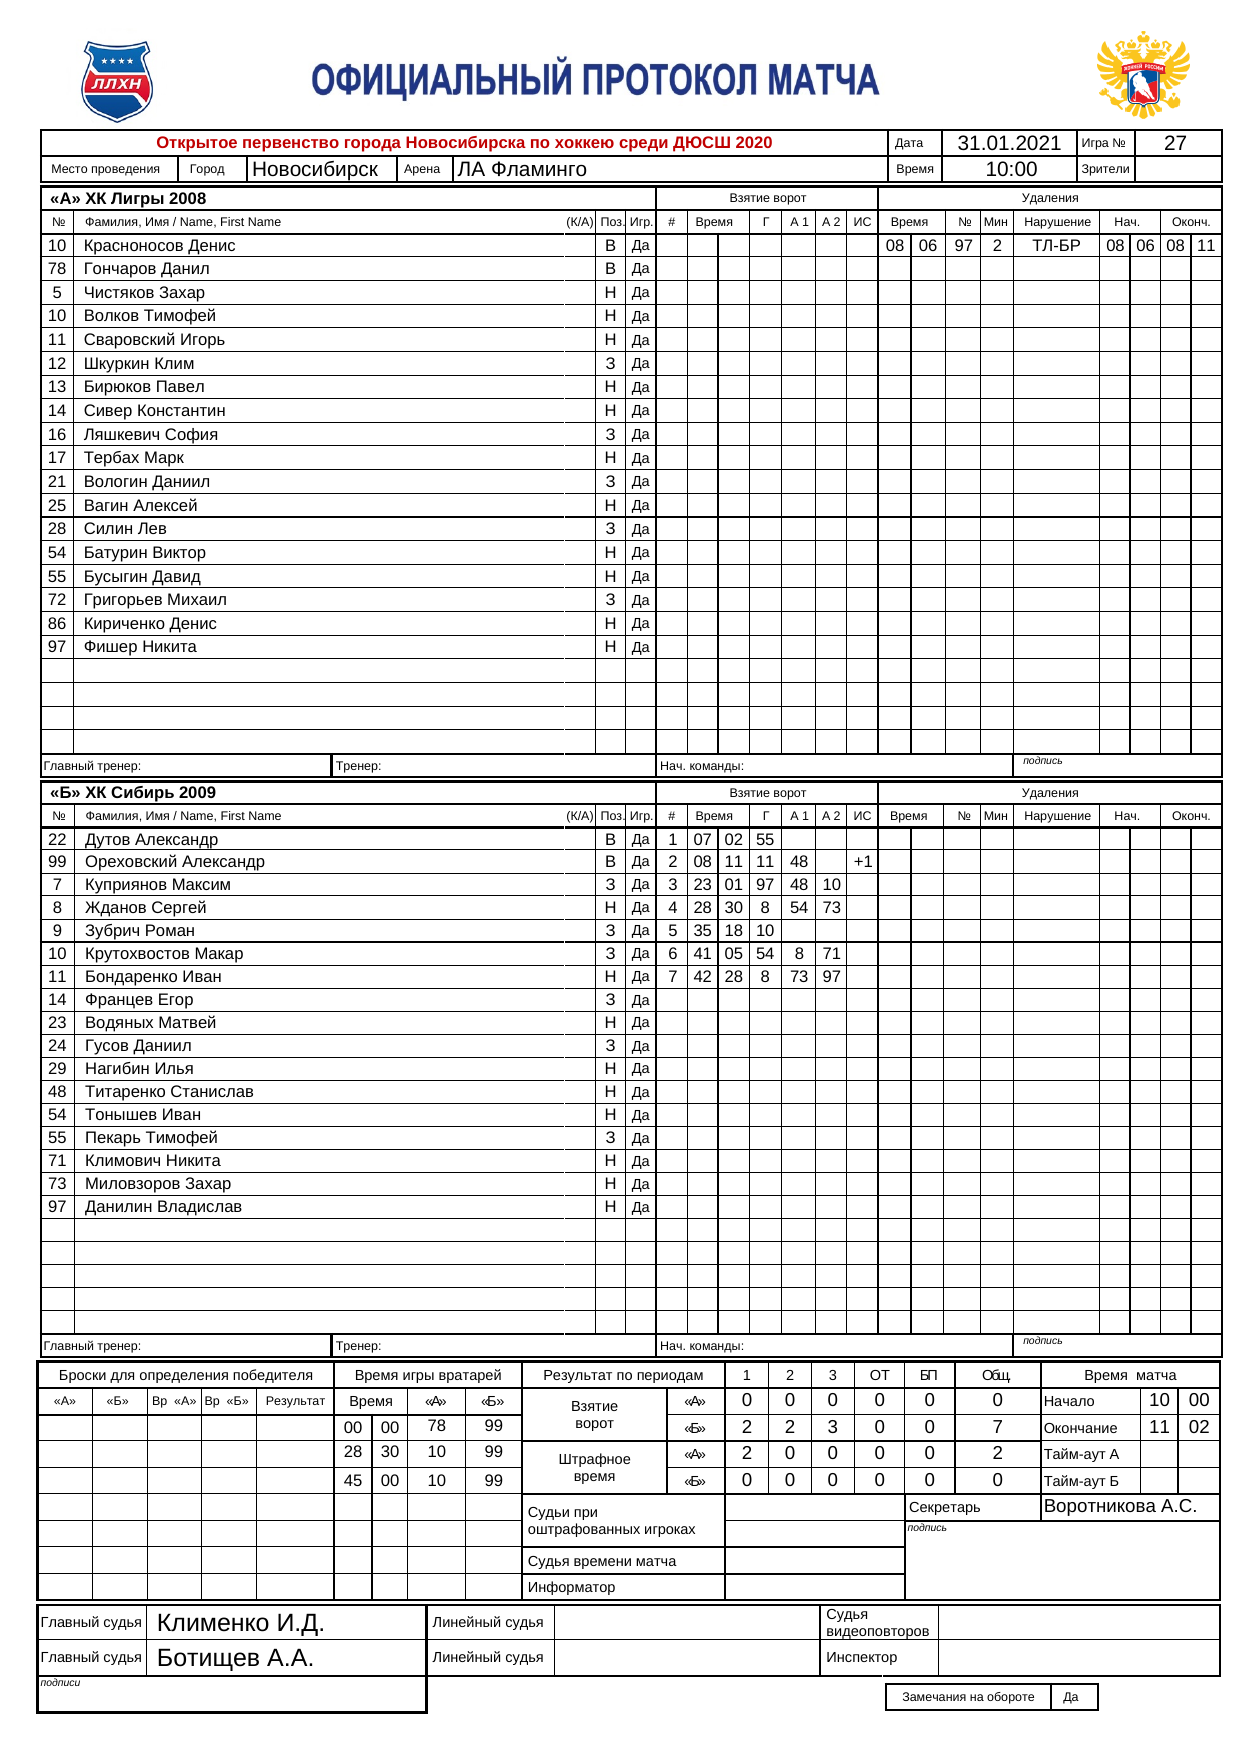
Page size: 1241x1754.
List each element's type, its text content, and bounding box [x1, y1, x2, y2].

table_cell [912, 305, 945, 327]
table_cell [1131, 920, 1160, 941]
table_cell [912, 683, 945, 706]
table_cell [688, 423, 717, 445]
table_cell [946, 518, 980, 540]
table_cell Да [626, 920, 655, 941]
table_cell [1014, 920, 1099, 941]
table_cell [1161, 1219, 1190, 1241]
table_cell [847, 328, 877, 351]
table_cell [1131, 989, 1160, 1011]
table_cell [1014, 494, 1099, 516]
table_cell [719, 423, 749, 445]
table_cell [1014, 1058, 1099, 1079]
table_cell А 2 [816, 805, 846, 826]
table_cell [657, 1150, 687, 1172]
table_cell [335, 1574, 371, 1599]
table_cell [408, 1574, 465, 1599]
table_cell 7 [657, 966, 687, 987]
table_cell [688, 494, 717, 516]
table_header «Б» ХК Сибирь 2009 [42, 783, 655, 803]
table_cell Н [596, 305, 625, 327]
table_cell [1131, 1242, 1160, 1264]
table_cell [1100, 565, 1129, 587]
table_cell [981, 829, 1013, 849]
table_cell [1131, 1288, 1160, 1310]
table_cell [565, 1058, 595, 1079]
table_cell [879, 730, 910, 753]
table_cell [408, 1547, 465, 1573]
table_cell [816, 612, 846, 634]
table_cell Н [596, 565, 625, 587]
table_cell [879, 829, 910, 849]
table_cell [1100, 257, 1129, 280]
table_cell 7 [42, 874, 74, 895]
table_cell [944, 943, 980, 964]
table_cell [1192, 850, 1221, 872]
table_cell 10 [42, 235, 73, 256]
table_cell [750, 494, 781, 516]
table_cell [944, 1035, 980, 1057]
table_cell 00 [373, 1416, 407, 1440]
table_cell [565, 328, 595, 351]
table_cell [981, 588, 1013, 611]
table_cell 28 [719, 966, 749, 987]
table_cell [408, 1521, 465, 1546]
table_cell [782, 541, 815, 564]
table_cell [719, 1196, 749, 1218]
table_cell ИС [847, 211, 877, 233]
table_cell [1161, 565, 1190, 587]
table_cell [782, 1012, 815, 1033]
table_cell 78 [42, 257, 73, 280]
table_cell [946, 588, 980, 611]
table_cell [782, 305, 815, 327]
table_cell [912, 989, 943, 1011]
table_cell [148, 1574, 201, 1599]
table_cell [1161, 1265, 1190, 1287]
table_cell [596, 1288, 625, 1310]
table_header Да [1052, 1685, 1097, 1709]
table_cell [912, 1219, 943, 1241]
table_cell [816, 707, 846, 729]
table_cell [1161, 1104, 1190, 1126]
table_cell [1014, 850, 1099, 872]
table_cell ЛА Фламинго [454, 157, 887, 181]
table_cell [565, 1104, 595, 1126]
table_cell [1100, 1012, 1129, 1033]
table_cell [912, 1058, 943, 1079]
table_cell [565, 352, 595, 374]
table_cell [657, 707, 687, 729]
table_cell [879, 305, 910, 327]
table_cell [626, 1219, 655, 1241]
table_cell [93, 1521, 147, 1546]
table_cell [912, 874, 943, 895]
table_cell [565, 376, 595, 398]
table_cell [719, 1104, 749, 1126]
table_cell [657, 683, 687, 706]
table_cell [750, 1058, 781, 1079]
table_cell [1192, 707, 1221, 729]
table_cell 48 [42, 1081, 74, 1103]
table_cell [719, 730, 749, 753]
table_cell [688, 683, 717, 706]
table_cell [1131, 874, 1160, 895]
table_cell [1100, 612, 1129, 634]
table_cell [657, 1196, 687, 1218]
table_cell А 1 [782, 805, 815, 826]
table_cell [981, 1288, 1013, 1310]
table_cell Да [626, 1196, 655, 1218]
table_cell 2 [956, 1442, 1040, 1467]
table_cell [879, 920, 910, 941]
table_cell [912, 1035, 943, 1057]
table_cell [750, 636, 781, 658]
table_cell [39, 1547, 92, 1573]
table_cell 55 [42, 565, 73, 587]
table_cell [1161, 1058, 1190, 1079]
table_cell [981, 874, 1013, 895]
table_cell [816, 1104, 846, 1126]
table_cell [782, 1196, 815, 1218]
table_cell [847, 1081, 877, 1103]
table_cell +1 [847, 850, 877, 872]
table_cell Да [626, 850, 655, 872]
table_cell [1161, 1035, 1190, 1057]
table_cell [912, 423, 945, 445]
table_cell [1192, 730, 1221, 753]
table_cell [912, 470, 945, 493]
table_cell [1014, 588, 1099, 611]
table_cell [596, 730, 625, 753]
table_cell Да [626, 541, 655, 564]
table_cell [1014, 636, 1099, 658]
table_cell Н [596, 1104, 625, 1126]
table_cell [688, 1012, 717, 1033]
table_cell [1131, 423, 1160, 445]
table_cell [148, 1494, 201, 1520]
table_cell [1161, 446, 1190, 469]
table_cell Клименко И.Д. [147, 1606, 425, 1639]
table_cell [565, 1150, 595, 1172]
table_cell [782, 683, 815, 706]
table_cell 08 [879, 235, 910, 256]
table_cell [565, 257, 595, 280]
table_cell [1100, 1265, 1129, 1287]
table_cell Жданов Сергей [75, 896, 564, 918]
table_cell [1014, 541, 1099, 564]
table_cell 11 [750, 850, 781, 872]
table_cell [847, 874, 877, 895]
table_cell [981, 896, 1013, 918]
table_cell [1192, 352, 1221, 374]
table_cell [719, 612, 749, 634]
table_cell [750, 235, 781, 256]
table_cell (К/А) [565, 805, 595, 826]
table_cell [981, 1173, 1013, 1195]
table_cell [981, 707, 1013, 729]
table_cell [1131, 399, 1160, 422]
table_cell [946, 352, 980, 374]
table_cell [879, 707, 910, 729]
table_cell [912, 281, 945, 303]
table_cell [1014, 376, 1099, 398]
table_cell 0 [726, 1389, 768, 1413]
table_cell [1192, 1196, 1221, 1218]
table_cell [657, 1035, 687, 1057]
table_cell Да [626, 1104, 655, 1126]
table_cell [750, 588, 781, 611]
table_cell Н [596, 446, 625, 469]
table_cell Да [626, 1127, 655, 1149]
table_cell Н [596, 281, 625, 303]
table_cell [782, 612, 815, 634]
table_cell [657, 1288, 687, 1310]
table_cell [981, 612, 1013, 634]
table_cell [688, 588, 717, 611]
table_cell [1161, 281, 1190, 303]
table_cell [981, 1242, 1013, 1264]
table_cell [565, 235, 595, 256]
table_cell [1192, 1012, 1221, 1033]
table_cell Оконч. [1161, 805, 1221, 826]
table_cell [750, 376, 781, 398]
table_header Замечания на обороте [887, 1685, 1050, 1709]
table_cell [657, 565, 687, 587]
table_cell [688, 376, 717, 398]
table_cell Нагибин Илья [75, 1058, 564, 1079]
table_cell 5 [42, 281, 73, 303]
table_cell 3 [812, 1415, 854, 1440]
table_cell [565, 423, 595, 445]
table_cell Н [596, 636, 625, 658]
table_cell [688, 446, 717, 469]
table_cell Тербах Марк [74, 446, 564, 469]
table_cell [688, 707, 717, 729]
table_cell [1100, 829, 1129, 849]
table_cell [912, 920, 943, 941]
table_cell [565, 730, 595, 753]
table_cell [912, 850, 943, 872]
table_cell [912, 328, 945, 351]
table_cell [912, 352, 945, 374]
table_cell [912, 943, 943, 964]
table_cell [1014, 305, 1099, 327]
table_cell [1100, 352, 1129, 374]
table_cell 18 [719, 920, 749, 941]
table_cell Ляшкевич София [74, 423, 564, 445]
table_cell [981, 1265, 1013, 1287]
table_cell [1131, 1196, 1160, 1218]
table_cell Главный тренер: [42, 755, 330, 776]
table_cell [257, 1494, 333, 1520]
table_cell [981, 1196, 1013, 1218]
table_cell Да [626, 943, 655, 964]
table_cell 54 [782, 896, 815, 918]
table_cell [42, 1265, 74, 1287]
table_cell [912, 659, 945, 682]
table_cell [688, 281, 717, 303]
table_cell [565, 1173, 595, 1195]
table_cell [1100, 1035, 1129, 1057]
table_cell [912, 518, 945, 540]
table_cell 0 [956, 1389, 1040, 1413]
table_cell [1100, 966, 1129, 987]
table_cell [428, 1677, 882, 1711]
table_cell 11 [1141, 1415, 1177, 1440]
table_cell Да [626, 989, 655, 1011]
table_cell З [596, 352, 625, 374]
table_cell [782, 1058, 815, 1079]
table_cell «А» [668, 1442, 724, 1467]
table_cell 30 [373, 1441, 407, 1467]
table_cell [981, 541, 1013, 564]
table_cell [1131, 1219, 1160, 1241]
table_cell [555, 1606, 819, 1639]
table_header Удаления [879, 188, 1221, 209]
table_cell [688, 636, 717, 658]
table_cell Да [626, 1081, 655, 1103]
table_cell [657, 352, 687, 374]
table_cell [981, 305, 1013, 327]
table_cell [946, 257, 980, 280]
table_cell [816, 1012, 846, 1033]
table_cell [719, 446, 749, 469]
table_cell 12 [42, 352, 73, 374]
table_cell [657, 305, 687, 327]
table_cell [879, 1104, 910, 1126]
table_cell [750, 1081, 781, 1103]
table_cell [1014, 399, 1099, 422]
table_cell [981, 850, 1013, 872]
table_cell [1131, 1104, 1160, 1126]
table_cell [1131, 683, 1160, 706]
table_cell [944, 966, 980, 987]
table_cell [42, 730, 73, 753]
table_cell [946, 494, 980, 516]
table_cell [657, 541, 687, 564]
table_cell [847, 1242, 877, 1264]
table_cell [1100, 1173, 1129, 1195]
table_cell Да [626, 399, 655, 422]
table_cell [944, 874, 980, 895]
table_cell [816, 328, 846, 351]
table_cell [719, 235, 749, 256]
table_cell [202, 1521, 256, 1546]
table_cell 6 [657, 943, 687, 964]
table_cell [847, 1127, 877, 1149]
table_cell # [657, 211, 687, 233]
table_cell [719, 659, 749, 682]
table_cell [1161, 850, 1190, 872]
table_cell [719, 1035, 749, 1057]
table_cell [879, 1150, 910, 1172]
table_cell [1131, 730, 1160, 753]
table_cell [202, 1574, 256, 1599]
table_cell [719, 683, 749, 706]
table_cell 73 [42, 1173, 74, 1195]
table_cell [847, 896, 877, 918]
table_cell [626, 1242, 655, 1264]
table_cell [847, 352, 877, 374]
table_cell 10 [42, 305, 73, 327]
table_cell [750, 305, 781, 327]
table_cell Сваровский Игорь [74, 328, 564, 351]
table_cell № [944, 805, 980, 826]
table_cell [1014, 1242, 1099, 1264]
table_cell [944, 896, 980, 918]
table_cell 00 [335, 1416, 371, 1440]
table_cell 99 [466, 1441, 521, 1467]
table_cell [879, 943, 910, 964]
table_cell [782, 1127, 815, 1149]
table_cell Сивер Константин [74, 399, 564, 422]
table_cell [816, 1288, 846, 1310]
table_cell 54 [42, 541, 73, 564]
table_cell [750, 730, 781, 753]
table_cell Красноносов Денис [74, 235, 564, 256]
table_cell Францев Егор [75, 989, 564, 1011]
table_cell [912, 257, 945, 280]
table_cell [847, 541, 877, 564]
table_cell [42, 1288, 74, 1310]
table_cell Время [879, 211, 945, 233]
table_cell [657, 423, 687, 445]
table_cell «А» [408, 1389, 465, 1413]
table_cell 08 [1100, 235, 1129, 256]
table_cell Н [596, 1012, 625, 1033]
table_cell [688, 1265, 717, 1287]
table_cell [847, 399, 877, 422]
table_cell «Б » [466, 1389, 521, 1413]
table_cell А 1 [782, 211, 815, 233]
table_cell [816, 1242, 846, 1264]
table_cell [879, 1288, 910, 1310]
table_cell Фамилия, Имя / Name, First Name [75, 805, 565, 826]
table_cell подписи [39, 1677, 425, 1711]
table_header 31.01.2021 [943, 131, 1076, 155]
table_cell [39, 1468, 92, 1493]
table_cell 0 [769, 1442, 811, 1467]
table_cell [1100, 1058, 1129, 1079]
table_cell [946, 636, 980, 658]
table_cell № [42, 805, 74, 826]
table_cell [1161, 518, 1190, 540]
table_cell Н [596, 541, 625, 564]
table_cell [816, 352, 846, 374]
table_cell [816, 850, 846, 872]
table_cell Время [688, 211, 749, 233]
table_cell [847, 1219, 877, 1241]
table_cell [944, 850, 980, 872]
table_cell 0 [855, 1415, 904, 1440]
table_cell Мин [981, 211, 1013, 233]
table_cell [1192, 328, 1221, 351]
table_cell [1192, 565, 1221, 587]
table_cell [257, 1521, 333, 1546]
table_cell Пекарь Тимофей [75, 1127, 564, 1149]
table_cell [93, 1468, 147, 1493]
table_cell [1192, 1081, 1221, 1103]
table_cell [565, 1035, 595, 1057]
table_cell [1014, 612, 1099, 634]
table_cell [1161, 966, 1190, 987]
table_cell Н [596, 376, 625, 398]
table_cell [1100, 376, 1129, 398]
table_cell [879, 257, 910, 280]
table_header БП [905, 1363, 954, 1387]
table_header Время матча [1042, 1363, 1219, 1387]
table_cell [782, 659, 815, 682]
table_cell [257, 1547, 333, 1573]
table_cell [944, 1150, 980, 1172]
table_cell [719, 376, 749, 398]
table_cell [847, 565, 877, 587]
table_cell Начало [1042, 1389, 1140, 1413]
table_cell [657, 1242, 687, 1264]
table_cell [816, 920, 846, 941]
table_cell [981, 1058, 1013, 1079]
table_cell [719, 707, 749, 729]
table_cell 78 [408, 1416, 465, 1440]
table_cell [879, 281, 910, 303]
table_cell [750, 1311, 781, 1333]
table_cell [879, 1265, 910, 1287]
table_cell 86 [42, 612, 73, 634]
table_cell [912, 1127, 943, 1149]
table_cell [816, 1081, 846, 1103]
table_cell [719, 352, 749, 374]
table_cell Нач. [1100, 805, 1160, 826]
table_cell Да [626, 494, 655, 516]
table_cell [39, 1416, 92, 1440]
table_cell 54 [42, 1104, 74, 1126]
table_cell [1141, 1441, 1177, 1467]
table_cell [1014, 1196, 1099, 1218]
table_cell [879, 683, 910, 706]
table_cell [565, 707, 595, 729]
table_cell Да [626, 588, 655, 611]
table_cell Тайм-аут Б [1042, 1468, 1140, 1493]
table_cell [1100, 920, 1129, 941]
table_cell [1014, 1104, 1099, 1126]
table_cell [1161, 376, 1190, 398]
table_cell [726, 1575, 904, 1599]
table_cell 55 [42, 1127, 74, 1149]
table_cell [912, 1081, 943, 1103]
table_cell [946, 328, 980, 351]
table_cell [782, 518, 815, 540]
table_header Взятие ворот [657, 783, 877, 803]
table_cell В [596, 235, 625, 256]
table_cell [816, 989, 846, 1011]
table_cell [1100, 399, 1129, 422]
table_cell 23 [42, 1012, 74, 1033]
table_cell [1192, 612, 1221, 634]
table_cell 2 [981, 235, 1013, 256]
table_cell [981, 1012, 1013, 1033]
table_cell [981, 966, 1013, 987]
table_cell [847, 1196, 877, 1218]
table_cell Да [626, 352, 655, 374]
table_cell [782, 257, 815, 280]
table_cell [688, 352, 717, 374]
table_cell Ореховский Александр [75, 850, 564, 872]
table_cell [847, 636, 877, 658]
table_cell [816, 1058, 846, 1079]
table_cell [1192, 636, 1221, 658]
table_cell [148, 1547, 201, 1573]
table_cell [1014, 1288, 1099, 1310]
table_cell [75, 1265, 564, 1287]
table_cell [1131, 281, 1160, 303]
table_cell [981, 281, 1013, 303]
table_cell [719, 1311, 749, 1333]
table_header 3 [812, 1363, 854, 1387]
table_cell [1014, 896, 1099, 918]
table_cell [466, 1494, 521, 1520]
table_cell 17 [42, 446, 73, 469]
table_cell 2 [726, 1415, 768, 1440]
table_cell [1161, 636, 1190, 658]
table_cell [912, 1104, 943, 1126]
table_cell [879, 1035, 910, 1057]
table_cell [816, 588, 846, 611]
table_cell 2 [726, 1442, 768, 1467]
table_cell 99 [466, 1468, 521, 1493]
table_cell 1 [657, 829, 687, 849]
table_cell [750, 446, 781, 469]
table_cell 0 [726, 1468, 768, 1493]
table_cell [1100, 494, 1129, 516]
table_cell [847, 989, 877, 1011]
table_cell [782, 1081, 815, 1103]
table_cell 55 [750, 829, 781, 849]
table_cell [750, 399, 781, 422]
table_header 2 [769, 1363, 811, 1387]
table_cell [657, 518, 687, 540]
table_cell [1100, 1081, 1129, 1103]
table_cell 0 [855, 1389, 904, 1413]
table_cell [912, 446, 945, 469]
table_cell [626, 707, 655, 729]
table_cell [750, 1035, 781, 1057]
table_cell Да [626, 612, 655, 634]
table_cell подпись [906, 1522, 1219, 1599]
table_cell [879, 399, 910, 422]
table_cell Да [626, 470, 655, 493]
table_cell [782, 920, 815, 941]
table_cell [1100, 707, 1129, 729]
table_cell [847, 1265, 877, 1287]
table_cell [981, 1311, 1013, 1333]
table_cell [202, 1441, 256, 1467]
table_cell [1014, 683, 1099, 706]
table_cell подпись [1014, 755, 1221, 776]
table_cell [944, 1081, 980, 1103]
table_cell Секретарь [906, 1495, 1040, 1520]
table_cell [816, 1265, 846, 1287]
table_cell [719, 1012, 749, 1033]
table_cell [726, 1548, 904, 1573]
table_cell [944, 1173, 980, 1195]
table_cell [782, 1173, 815, 1195]
table_cell 7 [956, 1415, 1040, 1440]
table_cell [719, 636, 749, 658]
table_cell Миловзоров Захар [75, 1173, 564, 1195]
table_cell [912, 1196, 943, 1218]
table_cell Новосибирск [248, 157, 396, 181]
table_cell [1192, 1265, 1221, 1287]
table_cell [1161, 1288, 1190, 1310]
table_cell [1192, 1035, 1221, 1057]
table_cell [1161, 257, 1190, 280]
table_cell [939, 1606, 1219, 1639]
table_cell 0 [855, 1442, 904, 1467]
table_cell 73 [816, 896, 846, 918]
table_cell Гусов Даниил [75, 1035, 564, 1057]
table_cell Кириченко Денис [74, 612, 564, 634]
table_cell Судьи при оштрафованных игроках [523, 1495, 724, 1546]
table_cell [688, 328, 717, 351]
table_cell [719, 1058, 749, 1079]
table_cell [1192, 1311, 1221, 1333]
table_cell [782, 730, 815, 753]
table_cell [1100, 1242, 1129, 1264]
table_cell ТЛ-БР [1014, 235, 1099, 256]
table_cell [626, 659, 655, 682]
table_cell [782, 470, 815, 493]
table_cell [726, 1521, 904, 1546]
table_header Дата [889, 131, 941, 155]
table_cell [1100, 588, 1129, 611]
table_cell 2 [769, 1415, 811, 1440]
table_header Время игры вратарей [335, 1363, 521, 1387]
table_cell 2 [657, 850, 687, 872]
table_cell 97 [816, 966, 846, 987]
table_cell [1192, 920, 1221, 941]
table_cell Чистяков Захар [74, 281, 564, 303]
table_header Открытое первенство города Новосибирска по хоккею среди ДЮСШ 2020 [42, 131, 887, 155]
table_cell № [42, 211, 73, 233]
table_cell [912, 966, 943, 987]
table_cell 71 [42, 1150, 74, 1172]
table_cell Да [626, 1035, 655, 1057]
table_cell Да [626, 518, 655, 540]
table_cell [750, 1196, 781, 1218]
table_cell [657, 1265, 687, 1287]
table_cell № [946, 211, 980, 233]
table_cell [596, 1265, 625, 1287]
table_cell Линейный судья [428, 1606, 554, 1639]
table_cell А 2 [816, 211, 846, 233]
table_cell [657, 1081, 687, 1103]
table_cell [912, 707, 945, 729]
table_cell [879, 518, 910, 540]
table_cell [657, 588, 687, 611]
table_cell 42 [688, 966, 717, 987]
table_cell [816, 1196, 846, 1218]
table_cell [847, 1104, 877, 1126]
table_cell [816, 1219, 846, 1241]
table_cell [1192, 588, 1221, 611]
table_cell Судья видеоповторов [821, 1606, 938, 1639]
table_cell [981, 376, 1013, 398]
table_cell [466, 1574, 521, 1599]
table_cell [1131, 305, 1160, 327]
table_cell [1014, 470, 1099, 493]
table_header 1 [726, 1363, 768, 1387]
table_cell [1131, 470, 1160, 493]
table_cell [847, 730, 877, 753]
table_cell Данилин Владислав [75, 1196, 564, 1218]
table_cell [596, 707, 625, 729]
table_cell [1192, 376, 1221, 398]
table_cell 05 [719, 943, 749, 964]
table_cell [1141, 1468, 1177, 1493]
table_cell [1192, 281, 1221, 303]
table_cell [1100, 328, 1129, 351]
table_cell 28 [42, 518, 73, 540]
table_cell [879, 896, 910, 918]
table_cell [565, 565, 595, 587]
table_cell [847, 1012, 877, 1033]
table_cell [373, 1521, 407, 1546]
table_cell [1161, 659, 1190, 682]
table_cell [944, 1311, 980, 1333]
table_cell 21 [42, 470, 73, 493]
table_cell [1192, 1219, 1221, 1241]
table_cell 99 [42, 850, 74, 872]
table_cell [565, 989, 595, 1011]
table_cell [1014, 1265, 1099, 1287]
table_cell 10 [408, 1468, 465, 1493]
table_cell Игр. [626, 805, 655, 826]
table_cell [782, 376, 815, 398]
table_cell [719, 1288, 749, 1310]
table_cell Тренер: [333, 755, 655, 776]
table_cell [912, 1242, 943, 1264]
table_cell 0 [769, 1468, 811, 1493]
table_cell [75, 1288, 564, 1310]
table_cell [626, 1265, 655, 1287]
table_cell [816, 376, 846, 398]
table_cell Да [626, 636, 655, 658]
table_cell 22 [42, 829, 74, 849]
table_cell Линейный судья [428, 1640, 554, 1675]
table_cell [816, 399, 846, 422]
table_cell [847, 281, 877, 303]
table_cell Воротникова А.С. [1042, 1495, 1219, 1520]
table_cell [1100, 305, 1129, 327]
table_cell [657, 1058, 687, 1079]
table_cell [148, 1441, 201, 1467]
table_cell [657, 446, 687, 469]
table_cell [596, 659, 625, 682]
table_cell [373, 1494, 407, 1520]
table_cell 54 [750, 943, 781, 964]
table_cell [1100, 989, 1129, 1011]
table_cell [750, 565, 781, 587]
table_cell [1014, 874, 1099, 895]
table_cell [816, 1311, 846, 1333]
table_cell [847, 446, 877, 469]
table_cell Оконч. [1161, 211, 1221, 233]
table_cell [912, 1150, 943, 1172]
table_cell 07 [688, 829, 717, 849]
table_cell [565, 1127, 595, 1149]
table_cell [1100, 896, 1129, 918]
table_cell [1014, 281, 1099, 303]
table_cell [688, 565, 717, 587]
table_cell [565, 1012, 595, 1033]
table_cell [1192, 1173, 1221, 1195]
table_cell [816, 470, 846, 493]
table_cell 10 [408, 1441, 465, 1467]
table_cell [565, 470, 595, 493]
table_cell [782, 1311, 815, 1333]
table_cell [847, 376, 877, 398]
table_cell [75, 1219, 564, 1241]
table_header Игра № [1078, 131, 1134, 155]
table_cell [1100, 874, 1129, 895]
table_cell Зубрич Роман [75, 920, 564, 941]
table_cell [565, 850, 595, 872]
table_cell [879, 541, 910, 564]
table_cell [946, 612, 980, 634]
table_cell В [596, 850, 625, 872]
table_cell [1131, 518, 1160, 540]
table_cell Вагин Алексей [74, 494, 564, 516]
table_cell [750, 470, 781, 493]
table_cell Нач. команды: [657, 755, 1012, 776]
table_cell [1131, 1012, 1160, 1033]
table_cell Город [179, 157, 246, 181]
table_cell [1014, 565, 1099, 587]
table_cell [946, 565, 980, 587]
table_cell 29 [42, 1058, 74, 1079]
picture [5, 28, 1197, 129]
table_cell [688, 1196, 717, 1218]
table_cell [1161, 1127, 1190, 1149]
table_cell Поз. [596, 805, 625, 826]
table_cell Ботищев А.А. [147, 1640, 425, 1675]
table_cell [912, 399, 945, 422]
table_cell [688, 1058, 717, 1079]
table_cell [565, 1265, 595, 1287]
table_cell Да [626, 376, 655, 398]
table_cell [750, 352, 781, 374]
table_cell [847, 1173, 877, 1195]
table_cell [335, 1521, 371, 1546]
table_cell [879, 1173, 910, 1195]
table_cell [879, 494, 910, 516]
table_cell 10 [816, 874, 846, 895]
table_cell [1161, 352, 1190, 374]
table_cell [1192, 399, 1221, 422]
table_cell (К/А) [565, 211, 595, 233]
table_cell [782, 446, 815, 469]
table_cell [1161, 707, 1190, 729]
table_cell [565, 1081, 595, 1103]
table_cell [847, 423, 877, 445]
table_cell Результат [257, 1389, 333, 1413]
table_cell Инспектор [821, 1640, 938, 1675]
table_cell [1161, 541, 1190, 564]
table_cell [944, 1265, 980, 1287]
table_header Общ. [956, 1363, 1040, 1387]
table_cell 4 [657, 896, 687, 918]
table_cell 10 [1141, 1389, 1177, 1413]
table_cell [912, 494, 945, 516]
table_cell [1131, 1081, 1160, 1103]
table_cell Силин Лев [74, 518, 564, 540]
table_cell [816, 659, 846, 682]
table_cell [879, 588, 910, 611]
table_cell Да [626, 1150, 655, 1172]
table_cell З [596, 588, 625, 611]
table_cell [912, 896, 943, 918]
table_cell [879, 874, 910, 895]
table_cell [719, 257, 749, 280]
table_cell [719, 1127, 749, 1149]
table_cell [981, 989, 1013, 1011]
table_cell [565, 1242, 595, 1264]
table_cell [1192, 1242, 1221, 1264]
table_cell [782, 1265, 815, 1287]
table_cell Г [750, 805, 781, 826]
table_cell [847, 494, 877, 516]
table_cell [335, 1494, 371, 1520]
table_cell З [596, 1035, 625, 1057]
table_cell [750, 683, 781, 706]
table_cell [39, 1494, 92, 1520]
table_cell [596, 1219, 625, 1241]
table_cell [1192, 446, 1221, 469]
table_cell [847, 1058, 877, 1079]
table_cell [1014, 328, 1099, 351]
table_cell [1161, 1081, 1190, 1103]
table_cell [944, 1196, 980, 1218]
table_cell [816, 235, 846, 256]
table_cell [688, 1219, 717, 1241]
table_cell [816, 257, 846, 280]
table_cell [202, 1416, 256, 1440]
table_cell 72 [42, 588, 73, 611]
table_cell [1192, 423, 1221, 445]
table_cell [981, 1219, 1013, 1241]
table_cell Главный судья [39, 1640, 146, 1675]
table_cell [565, 943, 595, 964]
table_cell [257, 1468, 333, 1493]
table_cell З [596, 920, 625, 941]
table_cell [202, 1468, 256, 1493]
table_cell [879, 659, 910, 682]
table_cell [1014, 1127, 1099, 1149]
table_cell Шкуркин Клим [74, 352, 564, 374]
table_cell 28 [335, 1441, 371, 1467]
table_cell [782, 636, 815, 658]
table_cell [1161, 470, 1190, 493]
table_cell [657, 1173, 687, 1195]
table_cell 11 [1192, 235, 1221, 256]
table_cell [1131, 588, 1160, 611]
table_cell [1161, 943, 1190, 964]
table_cell Титаренко Станислав [75, 1081, 564, 1103]
table_cell [944, 1219, 980, 1241]
table_cell [879, 328, 910, 351]
table_cell 23 [688, 874, 717, 895]
table_cell [816, 518, 846, 540]
table_cell Н [596, 612, 625, 634]
table_cell 5 [657, 920, 687, 941]
table_header Взятие ворот [657, 188, 877, 209]
table_cell [74, 707, 564, 729]
table_cell [1161, 1196, 1190, 1218]
table_cell «Б» [668, 1415, 724, 1440]
table_cell [1014, 1081, 1099, 1103]
table_cell [750, 1242, 781, 1264]
table_cell З [596, 470, 625, 493]
table_cell [750, 1219, 781, 1241]
table_cell [1100, 1104, 1129, 1126]
table_cell [750, 1173, 781, 1195]
table_cell 97 [750, 874, 781, 895]
table_cell [626, 1311, 655, 1333]
table_cell 0 [812, 1389, 854, 1413]
table_cell [1192, 989, 1221, 1011]
table_cell Бусыгин Давид [74, 565, 564, 587]
table_cell Мин [981, 805, 1013, 826]
table_cell [1131, 328, 1160, 351]
table_cell [782, 423, 815, 445]
table_cell [1100, 683, 1129, 706]
table_cell Да [626, 305, 655, 327]
table_cell [148, 1416, 201, 1440]
table_cell [1192, 896, 1221, 918]
table_cell 41 [688, 943, 717, 964]
table_cell [565, 1196, 595, 1218]
table_cell [39, 1441, 92, 1467]
table_cell [1192, 494, 1221, 516]
table_cell [1161, 1150, 1190, 1172]
table_cell [1192, 659, 1221, 682]
table_cell [912, 565, 945, 587]
table_cell [981, 470, 1013, 493]
table_cell [944, 1012, 980, 1033]
table_cell # [657, 805, 687, 826]
table_cell Время [889, 157, 941, 181]
table_cell [816, 683, 846, 706]
table_cell [981, 730, 1013, 753]
table_cell [408, 1494, 465, 1520]
table_cell [657, 989, 687, 1011]
table_cell Н [596, 966, 625, 987]
table_cell 0 [905, 1389, 954, 1413]
table_cell Нач. команды: [657, 1335, 1012, 1356]
table_cell [1014, 1219, 1099, 1241]
table_cell [719, 1150, 749, 1172]
table_cell [596, 1242, 625, 1264]
table_cell Тайм-аут А [1042, 1441, 1140, 1467]
table_cell Н [596, 494, 625, 516]
table_cell [1131, 1265, 1160, 1287]
table_cell [657, 1219, 687, 1241]
table_cell [816, 730, 846, 753]
table_cell Тренер: [333, 1335, 655, 1356]
table_cell [879, 446, 910, 469]
table_cell 48 [782, 850, 815, 872]
table_cell [1014, 730, 1099, 753]
table_cell Да [626, 966, 655, 987]
table_cell [912, 541, 945, 564]
table_cell [1014, 257, 1099, 280]
table_cell [816, 494, 846, 516]
table_cell [1131, 257, 1160, 280]
table_cell [879, 636, 910, 658]
table_cell [816, 1035, 846, 1057]
table_cell [39, 1521, 92, 1546]
table_cell [1161, 612, 1190, 634]
table_cell [657, 1012, 687, 1033]
table_cell [688, 305, 717, 327]
table_cell [688, 1104, 717, 1126]
table_cell [42, 1311, 74, 1333]
table_cell [1100, 850, 1129, 872]
table_cell [750, 423, 781, 445]
table_cell [1192, 874, 1221, 895]
table_cell Информатор [523, 1575, 724, 1599]
table_cell [879, 1311, 910, 1333]
table_cell [981, 1104, 1013, 1126]
table_cell [657, 376, 687, 398]
table_cell [816, 305, 846, 327]
table_cell [750, 328, 781, 351]
table_cell Вологин Даниил [74, 470, 564, 493]
table_cell [688, 518, 717, 540]
table_cell 14 [42, 399, 73, 422]
table_cell «Б» [93, 1389, 147, 1413]
table_cell [565, 281, 595, 303]
table_cell [719, 1081, 749, 1103]
table_cell Н [596, 399, 625, 422]
table_cell [1014, 1012, 1099, 1033]
table_cell 25 [42, 494, 73, 516]
table_cell [1161, 730, 1190, 753]
table_cell Да [626, 1012, 655, 1033]
table_cell [1100, 446, 1129, 469]
table_cell [688, 730, 717, 753]
table_cell 8 [750, 966, 781, 987]
table_cell [946, 399, 980, 422]
table_cell [1014, 423, 1099, 445]
table_cell [939, 1640, 1219, 1675]
table_cell [565, 896, 595, 918]
table_cell Взятие ворот [523, 1389, 666, 1440]
table_cell [912, 376, 945, 398]
table_cell [657, 470, 687, 493]
table_cell Н [596, 1081, 625, 1103]
table_cell [782, 1104, 815, 1126]
table_cell [816, 1150, 846, 1172]
table_cell 00 [373, 1468, 407, 1493]
table_cell [688, 1242, 717, 1264]
table_cell [1131, 1150, 1160, 1172]
table_cell Н [596, 1058, 625, 1079]
table_cell [1131, 943, 1160, 964]
table_cell Климович Никита [75, 1150, 564, 1172]
table_cell [1131, 565, 1160, 587]
table_cell [565, 920, 595, 941]
table_cell 0 [812, 1468, 854, 1493]
table_cell [596, 683, 625, 706]
table_cell [74, 683, 564, 706]
table_cell [782, 235, 815, 256]
table_cell [912, 1173, 943, 1195]
table_cell Окончание [1042, 1415, 1140, 1440]
table_cell [847, 470, 877, 493]
table_cell [944, 1104, 980, 1126]
table_cell [981, 1081, 1013, 1103]
table_cell [1014, 989, 1099, 1011]
table_cell З [596, 518, 625, 540]
table_cell [946, 423, 980, 445]
table_cell Вр «Б» [202, 1389, 256, 1413]
table_cell [688, 1288, 717, 1310]
table_cell [657, 1127, 687, 1149]
table_cell [626, 1288, 655, 1310]
table_cell [1161, 874, 1190, 895]
table_cell [1099, 1682, 1220, 1711]
table_cell [981, 446, 1013, 469]
table_cell 16 [42, 423, 73, 445]
table_cell [1161, 494, 1190, 516]
table_cell 8 [750, 896, 781, 918]
table_cell [1014, 1173, 1099, 1195]
table_cell [782, 565, 815, 587]
table_cell [879, 1081, 910, 1103]
table_cell 97 [946, 235, 980, 256]
table_cell [565, 1219, 595, 1241]
table_cell [946, 376, 980, 398]
table_cell Гончаров Данил [74, 257, 564, 280]
table_cell [1014, 352, 1099, 374]
table_cell [879, 1242, 910, 1264]
table_cell Да [626, 328, 655, 351]
table_cell Судья времени матча [523, 1548, 724, 1573]
table_cell [981, 1150, 1013, 1172]
table_cell 0 [905, 1442, 954, 1467]
table_cell 13 [42, 376, 73, 398]
table_cell 0 [905, 1468, 954, 1493]
table_cell [816, 541, 846, 564]
table_cell 00 [1179, 1389, 1219, 1413]
table_cell [202, 1547, 256, 1573]
table_cell [335, 1547, 371, 1573]
table_cell [847, 257, 877, 280]
table_cell [93, 1416, 147, 1440]
table_cell Да [626, 896, 655, 918]
table_cell Тонышев Иван [75, 1104, 564, 1126]
table_cell 28 [688, 896, 717, 918]
table_cell [1100, 470, 1129, 493]
table_cell [1192, 305, 1221, 327]
table_cell [688, 1173, 717, 1195]
table_cell [1131, 966, 1160, 987]
table_cell [750, 1104, 781, 1126]
table_cell [816, 1127, 846, 1149]
table_cell [93, 1547, 147, 1573]
table_cell Г [750, 211, 781, 233]
table_cell 06 [912, 235, 945, 256]
table_cell [879, 1012, 910, 1033]
table_cell [565, 1288, 595, 1310]
table_cell [782, 281, 815, 303]
table_cell [816, 636, 846, 658]
table_cell [981, 1127, 1013, 1149]
table_cell «А» [39, 1389, 92, 1413]
table_cell [981, 399, 1013, 422]
table_cell Крутохвостов Макар [75, 943, 564, 964]
table_cell 02 [1179, 1415, 1219, 1440]
table_cell [42, 659, 73, 682]
table_cell [466, 1521, 521, 1546]
table_cell [565, 874, 595, 895]
table_cell 08 [1161, 235, 1190, 256]
table_cell [565, 659, 595, 682]
table_cell [1192, 1104, 1221, 1126]
table_cell [1131, 636, 1160, 658]
table_cell [1014, 518, 1099, 540]
table_cell [750, 541, 781, 564]
table_cell [719, 399, 749, 422]
table_cell [944, 1127, 980, 1149]
table_cell 10 [750, 920, 781, 941]
table_cell [946, 305, 980, 327]
table_cell 10:00 [943, 157, 1076, 181]
table_cell Время [879, 805, 943, 826]
table_cell Бирюков Павел [74, 376, 564, 398]
table_cell [750, 659, 781, 682]
table_cell [565, 966, 595, 987]
table_cell Нарушение [1014, 211, 1099, 233]
table_cell Да [626, 1173, 655, 1195]
table_cell Да [626, 874, 655, 895]
table_cell [912, 1311, 943, 1333]
table_cell [1014, 1311, 1099, 1333]
table_cell [912, 1012, 943, 1033]
table_cell [1100, 1288, 1129, 1310]
table_cell [565, 305, 595, 327]
table_cell Да [626, 565, 655, 587]
table_cell Волков Тимофей [74, 305, 564, 327]
table_cell [847, 235, 877, 256]
table_cell [1131, 896, 1160, 918]
table_cell 08 [688, 850, 717, 872]
table_cell [750, 1265, 781, 1287]
table_cell [688, 399, 717, 422]
table_cell [883, 1677, 1220, 1681]
table_cell [944, 1288, 980, 1310]
table_cell [847, 1288, 877, 1310]
table_cell [946, 659, 980, 682]
table_cell Нач. [1100, 211, 1160, 233]
table_cell [688, 1081, 717, 1103]
table_cell [847, 518, 877, 540]
table_cell [626, 683, 655, 706]
table_cell [1161, 896, 1190, 918]
table_cell [42, 1242, 74, 1264]
table_cell [1179, 1468, 1219, 1493]
table_cell [42, 707, 73, 729]
table_cell [1192, 257, 1221, 280]
table_cell [912, 829, 943, 849]
table_cell [879, 423, 910, 445]
table_cell [1100, 423, 1129, 445]
table_cell Вр «А» [148, 1389, 201, 1413]
table_cell В [596, 829, 625, 849]
table_cell [879, 1127, 910, 1149]
table_cell [847, 1311, 877, 1333]
table_cell 0 [956, 1468, 1040, 1493]
table_cell [782, 494, 815, 516]
table_cell [1192, 518, 1221, 540]
table_cell 0 [769, 1389, 811, 1413]
table_cell Фамилия, Имя / Name, First Name [74, 211, 565, 233]
table_cell [42, 683, 73, 706]
table_cell 06 [1131, 235, 1160, 256]
table_cell [93, 1494, 147, 1520]
table_cell Н [596, 896, 625, 918]
table_cell З [596, 989, 625, 1011]
table_cell [981, 920, 1013, 941]
table_cell [719, 1242, 749, 1264]
table_cell [1014, 707, 1099, 729]
table_cell [1131, 659, 1160, 682]
table_cell [1100, 1127, 1129, 1149]
table_cell [719, 470, 749, 493]
table_cell [565, 399, 595, 422]
table_cell [981, 423, 1013, 445]
table_cell [879, 352, 910, 374]
table_cell [1100, 1196, 1129, 1218]
table_cell Место проведения [42, 157, 177, 181]
table_cell [373, 1547, 407, 1573]
table_cell Н [596, 1196, 625, 1218]
table_cell [912, 730, 945, 753]
table_cell [657, 281, 687, 303]
table_cell [750, 518, 781, 540]
table_cell Арена [398, 157, 452, 181]
table_cell [1161, 829, 1190, 849]
table_cell [816, 423, 846, 445]
table_cell «А» [668, 1389, 724, 1413]
table_cell [93, 1441, 147, 1467]
table_cell [1131, 1311, 1160, 1333]
table_cell 14 [42, 989, 74, 1011]
table_cell [847, 920, 877, 941]
table_cell [981, 659, 1013, 682]
table_cell [750, 612, 781, 634]
table_cell [750, 257, 781, 280]
table_cell [565, 518, 595, 540]
table_cell [1192, 1150, 1221, 1172]
table_cell [565, 1311, 595, 1333]
table_cell 97 [42, 1196, 74, 1218]
table_cell [1161, 588, 1190, 611]
table_cell Главный тренер: [42, 1335, 330, 1356]
table_cell [565, 683, 595, 706]
table_cell [565, 541, 595, 564]
table_cell 48 [782, 874, 815, 895]
table_cell «Б» [668, 1468, 724, 1493]
table_cell [1131, 446, 1160, 469]
table_cell [719, 328, 749, 351]
table_cell [782, 399, 815, 422]
table_cell [42, 1219, 74, 1241]
table_cell [1131, 1058, 1160, 1079]
table_cell [1100, 541, 1129, 564]
table_cell [1131, 376, 1160, 398]
table_cell [912, 1265, 943, 1287]
table_cell 99 [466, 1416, 521, 1440]
table_cell 73 [782, 966, 815, 987]
table_cell [782, 1288, 815, 1310]
table_cell [688, 659, 717, 682]
table_cell [565, 829, 595, 849]
table_cell [1014, 966, 1099, 987]
table_cell [782, 707, 815, 729]
table_cell [1131, 612, 1160, 634]
table_cell Да [626, 829, 655, 849]
table_cell [719, 494, 749, 516]
table_cell [847, 612, 877, 634]
table_cell [944, 920, 980, 941]
table_cell [981, 565, 1013, 587]
table_cell [719, 565, 749, 587]
table_cell [1014, 829, 1099, 849]
table_cell Время [688, 805, 749, 826]
table_cell Н [596, 328, 625, 351]
table_cell Штрафное время [523, 1442, 666, 1493]
table_cell [657, 612, 687, 634]
table_cell [1014, 446, 1099, 469]
table_header ОТ [855, 1363, 904, 1387]
table_cell [981, 1035, 1013, 1057]
table_cell [816, 1173, 846, 1195]
table_cell [1192, 966, 1221, 987]
table_cell Да [626, 423, 655, 445]
table_cell [912, 636, 945, 658]
table_cell [565, 588, 595, 611]
table_cell [1100, 730, 1129, 753]
table_cell [257, 1574, 333, 1599]
table_cell [1131, 1127, 1160, 1149]
table_cell [1131, 352, 1160, 374]
table_cell [719, 1173, 749, 1195]
table_cell 11 [719, 850, 749, 872]
table_cell [75, 1242, 564, 1264]
table_cell [688, 1127, 717, 1149]
table_cell [847, 707, 877, 729]
table_cell [688, 1035, 717, 1057]
table_cell [1161, 328, 1190, 351]
table_cell [847, 1150, 877, 1172]
table_cell [946, 281, 980, 303]
table_cell [912, 612, 945, 634]
table_cell [944, 989, 980, 1011]
table_cell [688, 470, 717, 493]
table_cell [657, 659, 687, 682]
table_cell [750, 1012, 781, 1033]
table_cell [981, 943, 1013, 964]
table_cell [93, 1574, 147, 1599]
table_cell [148, 1468, 201, 1493]
table_cell [879, 1058, 910, 1079]
table_cell [657, 399, 687, 422]
table_cell [257, 1416, 333, 1440]
table_cell [782, 1150, 815, 1172]
table_cell [1161, 1012, 1190, 1033]
table_cell [1161, 1311, 1190, 1333]
table_cell [750, 1127, 781, 1149]
table_cell [1100, 943, 1129, 964]
table_cell Да [626, 257, 655, 280]
table_cell [202, 1494, 256, 1520]
table_cell Поз. [596, 211, 625, 233]
table_cell [719, 588, 749, 611]
table_cell З [596, 943, 625, 964]
table_cell [1192, 1058, 1221, 1079]
table_cell [565, 612, 595, 634]
table_cell Игр. [626, 211, 655, 233]
table_cell [750, 281, 781, 303]
table_cell [750, 989, 781, 1011]
table_cell [946, 683, 980, 706]
table_cell [879, 470, 910, 493]
table_cell 0 [812, 1442, 854, 1467]
table_cell [782, 1035, 815, 1057]
table_cell [816, 446, 846, 469]
table_cell [688, 612, 717, 634]
table_cell [782, 829, 815, 849]
table_cell [847, 588, 877, 611]
table_cell [596, 1311, 625, 1333]
table_cell [879, 1219, 910, 1241]
table_cell [75, 1311, 564, 1333]
table_cell [657, 1104, 687, 1126]
table_cell [1136, 157, 1221, 181]
table_cell [1100, 281, 1129, 303]
table_cell В [596, 257, 625, 280]
table_cell 11 [42, 966, 74, 987]
table_cell Да [626, 446, 655, 469]
table_cell [626, 730, 655, 753]
table_cell [912, 1288, 943, 1310]
table_cell Главный судья [39, 1606, 146, 1639]
table_cell Да [626, 235, 655, 256]
table_cell [946, 730, 980, 753]
table_cell [847, 305, 877, 327]
table_cell [1161, 305, 1190, 327]
table_cell [657, 636, 687, 658]
table_cell [1161, 1242, 1190, 1264]
table_cell З [596, 874, 625, 895]
table_cell [688, 1150, 717, 1172]
table_cell [1100, 636, 1129, 658]
table_cell [74, 730, 564, 753]
table_cell [657, 328, 687, 351]
table_cell [847, 829, 877, 849]
table_cell [555, 1640, 819, 1675]
table_cell [981, 328, 1013, 351]
table_cell [946, 541, 980, 564]
table_cell 24 [42, 1035, 74, 1057]
table_cell [1161, 989, 1190, 1011]
table_cell [1131, 850, 1160, 872]
table_cell [879, 989, 910, 1011]
table_cell [565, 494, 595, 516]
table_cell [981, 257, 1013, 280]
table_cell [750, 1150, 781, 1172]
table_cell [39, 1574, 92, 1599]
table_cell З [596, 1127, 625, 1149]
table_cell 3 [657, 874, 687, 895]
table_cell [726, 1495, 904, 1520]
table_cell Бондаренко Иван [75, 966, 564, 987]
table_cell [1161, 683, 1190, 706]
table_cell 9 [42, 920, 74, 941]
table_cell [1014, 943, 1099, 964]
table_header Результат по периодам [523, 1363, 724, 1387]
table_cell [946, 707, 980, 729]
table_cell Да [626, 281, 655, 303]
table_cell [688, 235, 717, 256]
table_cell Н [596, 1150, 625, 1172]
table_header Удаления [879, 783, 1221, 803]
table_header «А» ХК Лигры 2008 [42, 188, 655, 209]
table_cell [816, 281, 846, 303]
table_cell З [596, 423, 625, 445]
table_cell [565, 636, 595, 658]
table_cell 0 [855, 1468, 904, 1493]
table_cell Время [335, 1389, 407, 1413]
table_cell 01 [719, 874, 749, 895]
table_cell [1192, 829, 1221, 849]
table_cell [719, 1219, 749, 1241]
table_cell 10 [42, 943, 74, 964]
table_cell [1161, 423, 1190, 445]
table_cell [719, 305, 749, 327]
table_cell [1192, 470, 1221, 493]
table_cell [1131, 494, 1160, 516]
table_cell подпись [1014, 1335, 1221, 1356]
table_cell [688, 989, 717, 1011]
table_cell Дутов Александр [75, 829, 564, 849]
table_cell [1131, 1035, 1160, 1057]
table_cell Зрители [1078, 157, 1134, 181]
table_cell Батурин Виктор [74, 541, 564, 564]
table_cell [750, 707, 781, 729]
table_cell [782, 588, 815, 611]
table_cell [657, 730, 687, 753]
table_cell [688, 541, 717, 564]
table_cell 35 [688, 920, 717, 941]
table_header Броски для определения победителя [39, 1363, 333, 1387]
table_cell [1100, 659, 1129, 682]
table_cell Да [626, 1058, 655, 1079]
table_cell [847, 659, 877, 682]
table_cell 30 [719, 896, 749, 918]
table_cell [879, 1196, 910, 1218]
table_cell [879, 376, 910, 398]
table_cell [981, 518, 1013, 540]
table_cell [1100, 1219, 1129, 1241]
table_cell 45 [335, 1468, 371, 1493]
table_cell [847, 966, 877, 987]
table_cell [1192, 1288, 1221, 1310]
table_cell Куприянов Максим [75, 874, 564, 895]
table_cell [1131, 1173, 1160, 1195]
table_cell [719, 518, 749, 540]
table_header 27 [1136, 131, 1221, 155]
table_cell [782, 328, 815, 351]
table_cell [1161, 920, 1190, 941]
table_cell [74, 659, 564, 682]
table_cell Григорьев Михаил [74, 588, 564, 611]
table_cell [688, 1311, 717, 1333]
table_cell [946, 470, 980, 493]
table_cell [879, 612, 910, 634]
table_cell 97 [42, 636, 73, 658]
table_cell [657, 1311, 687, 1333]
table_cell 8 [782, 943, 815, 964]
table_cell [1014, 659, 1099, 682]
table_cell [719, 281, 749, 303]
table_cell Фишер Никита [74, 636, 564, 658]
table_cell 02 [719, 829, 749, 849]
table_cell [944, 1058, 980, 1079]
table_cell 71 [816, 943, 846, 964]
table_cell [847, 1035, 877, 1057]
table_cell 8 [42, 896, 74, 918]
table_cell [879, 850, 910, 872]
table_cell [1161, 399, 1190, 422]
table_cell [944, 829, 980, 849]
table_cell [847, 943, 877, 964]
table_cell [1192, 943, 1221, 964]
table_cell [1131, 541, 1160, 564]
table_cell [782, 352, 815, 374]
table_cell [1192, 1127, 1221, 1149]
table_cell 11 [42, 328, 73, 351]
table_cell [565, 446, 595, 469]
table_cell [981, 636, 1013, 658]
table_cell [912, 588, 945, 611]
table_cell [782, 989, 815, 1011]
table_cell [847, 683, 877, 706]
table_cell [657, 257, 687, 280]
table_cell [657, 494, 687, 516]
table_cell [1131, 707, 1160, 729]
table_cell [1014, 1035, 1099, 1057]
table_cell [879, 966, 910, 987]
table_cell [1192, 683, 1221, 706]
table_cell [879, 565, 910, 587]
table_cell [816, 565, 846, 587]
table_cell [981, 352, 1013, 374]
table_cell [1131, 829, 1160, 849]
table_cell [782, 1242, 815, 1264]
table_cell [466, 1547, 521, 1573]
table_cell [981, 683, 1013, 706]
table_cell Нарушение [1014, 805, 1099, 826]
table_cell [1179, 1441, 1219, 1467]
table_cell [657, 235, 687, 256]
table_cell [1014, 1150, 1099, 1172]
table_cell [750, 1288, 781, 1310]
table_cell Водяных Матвей [75, 1012, 564, 1033]
table_cell [944, 1242, 980, 1264]
table_cell [1161, 1173, 1190, 1195]
table_cell [373, 1574, 407, 1599]
table_cell [688, 257, 717, 280]
table_cell [1192, 541, 1221, 564]
table_cell Н [596, 1173, 625, 1195]
table_cell [1100, 1150, 1129, 1172]
table_cell [782, 1219, 815, 1241]
table_cell [1100, 1311, 1129, 1333]
table_cell [946, 446, 980, 469]
table_cell [719, 541, 749, 564]
table_cell [719, 1265, 749, 1287]
table_cell [1100, 518, 1129, 540]
table_cell 0 [905, 1415, 954, 1440]
table_cell ИС [847, 805, 877, 826]
table_cell [719, 989, 749, 1011]
table_cell [148, 1521, 201, 1546]
table_cell [257, 1441, 333, 1467]
table_cell [816, 829, 846, 849]
table_cell [981, 494, 1013, 516]
